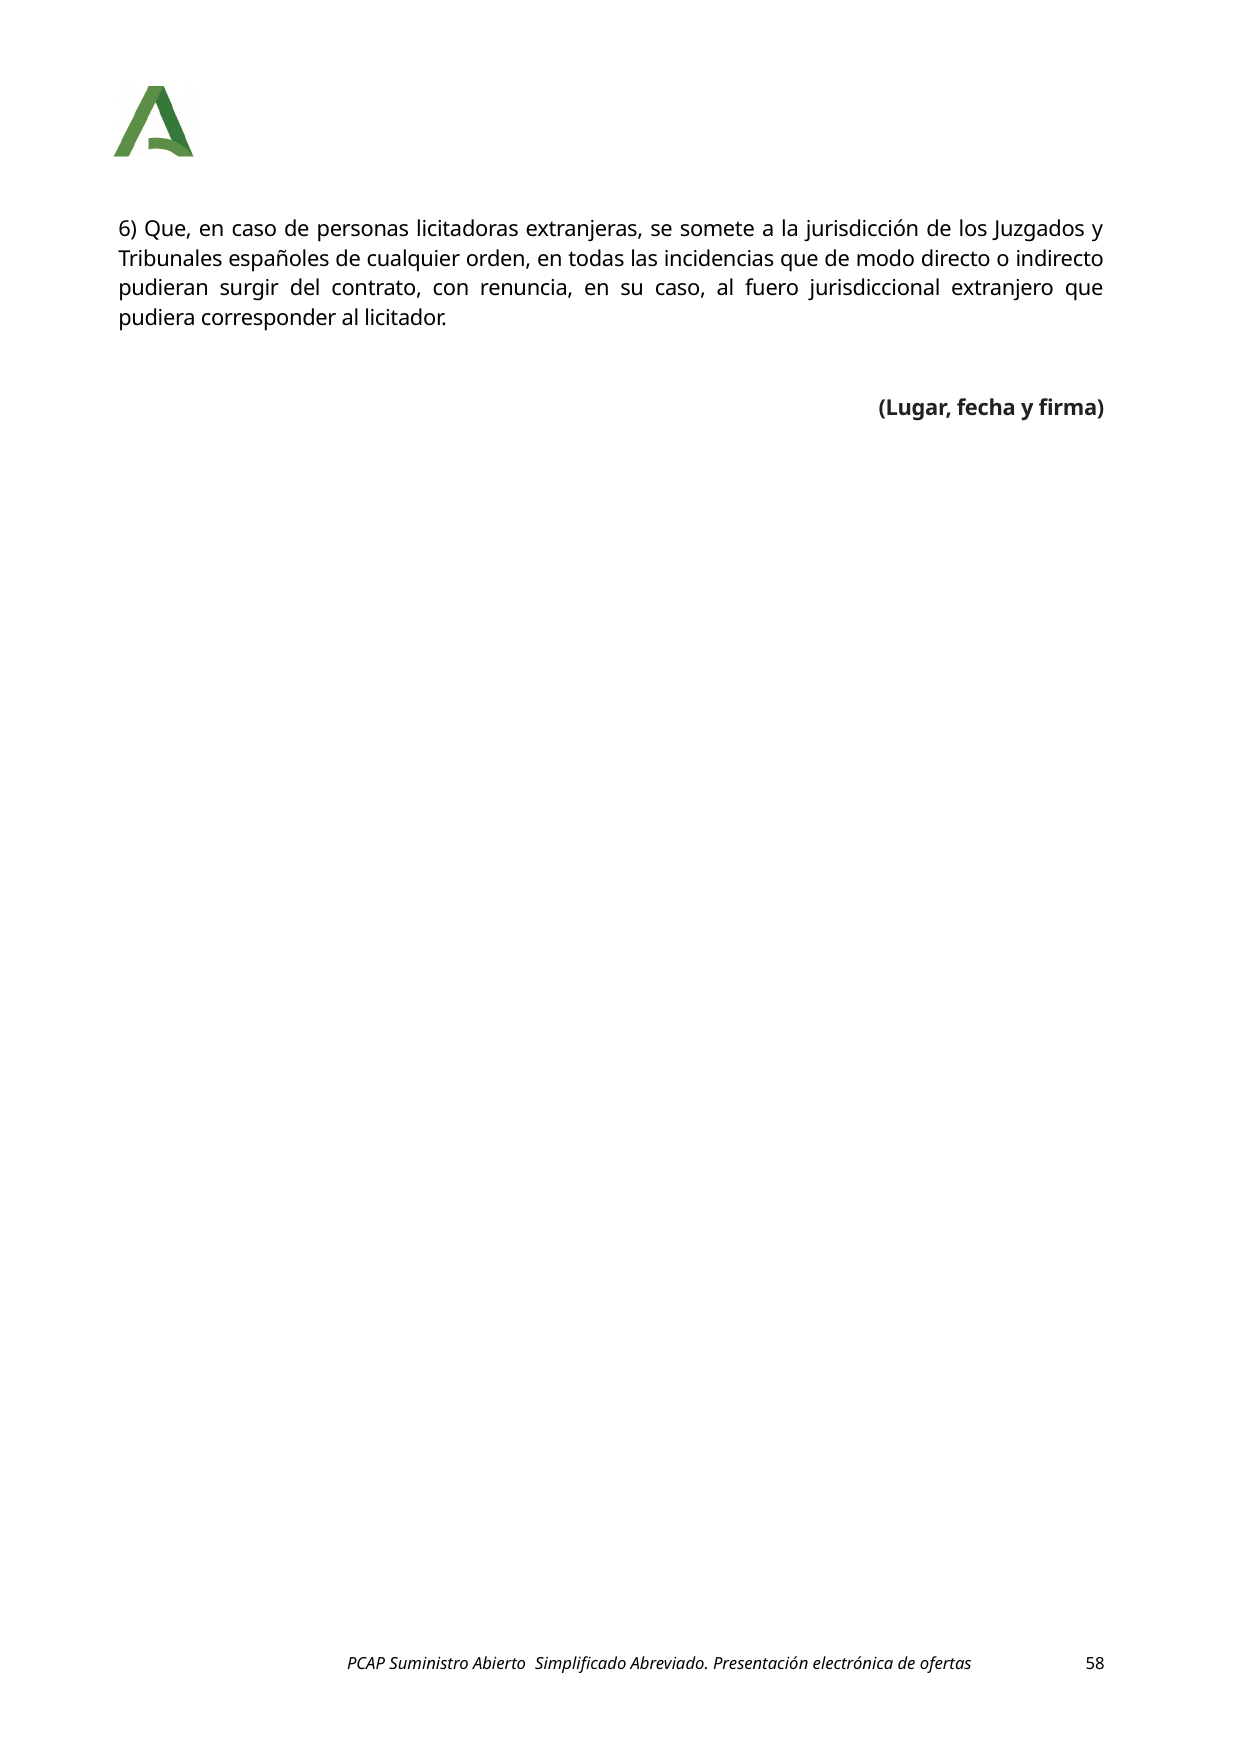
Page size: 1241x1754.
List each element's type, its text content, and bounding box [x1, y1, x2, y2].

text (Lugar, fecha y firma) [118, 391, 1104, 421]
text 6) Que, en caso de personas licitadoras extranjeras, se somete a la jurisdicción de los Juzgados y Tribunales españoles de cualquier orden, en todas las incidencias que de modo directo o indirecto pudieran surgir del contrato, con renuncia, en su caso, al fuero jurisdiccional extranjero que pudiera corresponder al licitador. [118, 213, 1104, 332]
picture [109, 81, 198, 161]
